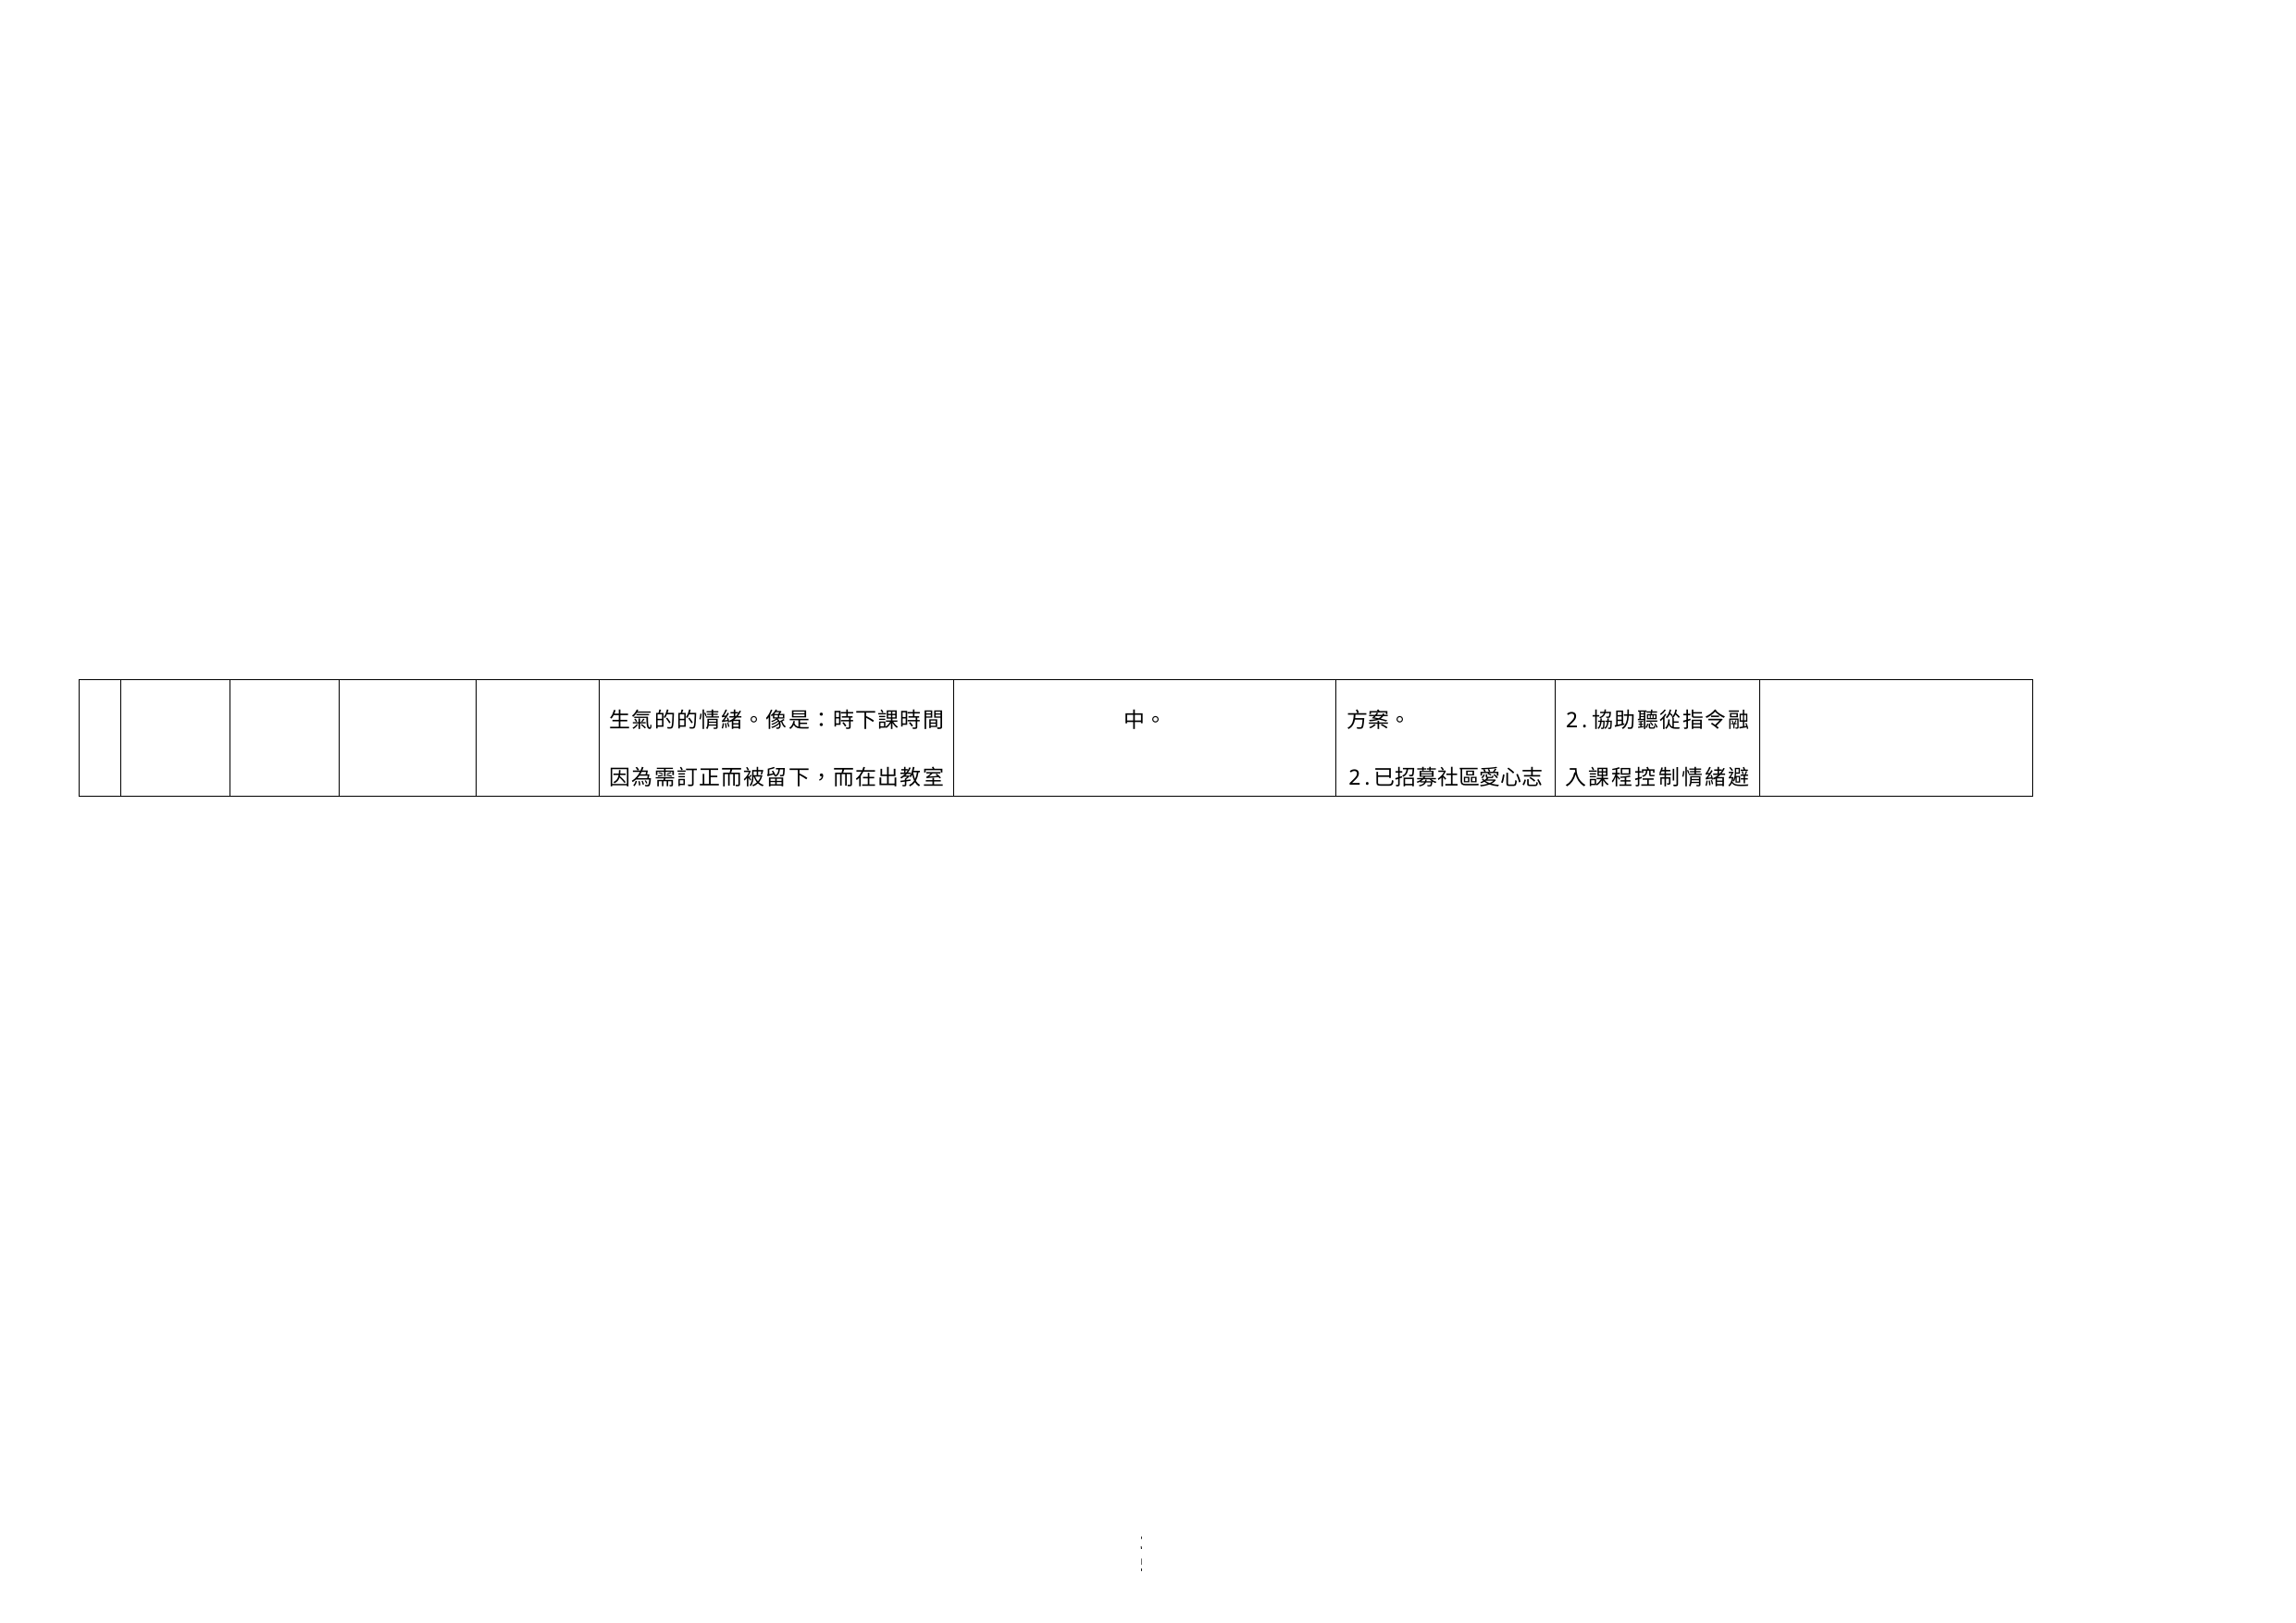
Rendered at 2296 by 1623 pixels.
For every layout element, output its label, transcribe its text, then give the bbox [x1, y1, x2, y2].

table_cell 中。 [954, 680, 1335, 796]
table_cell 生氣的的情緒。像是：時下課時間因為需訂正而被留下，而在出教室 [600, 680, 953, 796]
table_cell [230, 680, 339, 796]
table_cell [477, 680, 599, 796]
table_cell [121, 680, 230, 796]
table_cell [1760, 680, 2032, 796]
table_cell [80, 680, 120, 796]
table_cell [340, 680, 476, 796]
table_cell 方案。 2.已招募社區愛心志 [1336, 680, 1555, 796]
table_cell 2.協助聽從指令融入課程控制情緒避 [1556, 680, 1759, 796]
